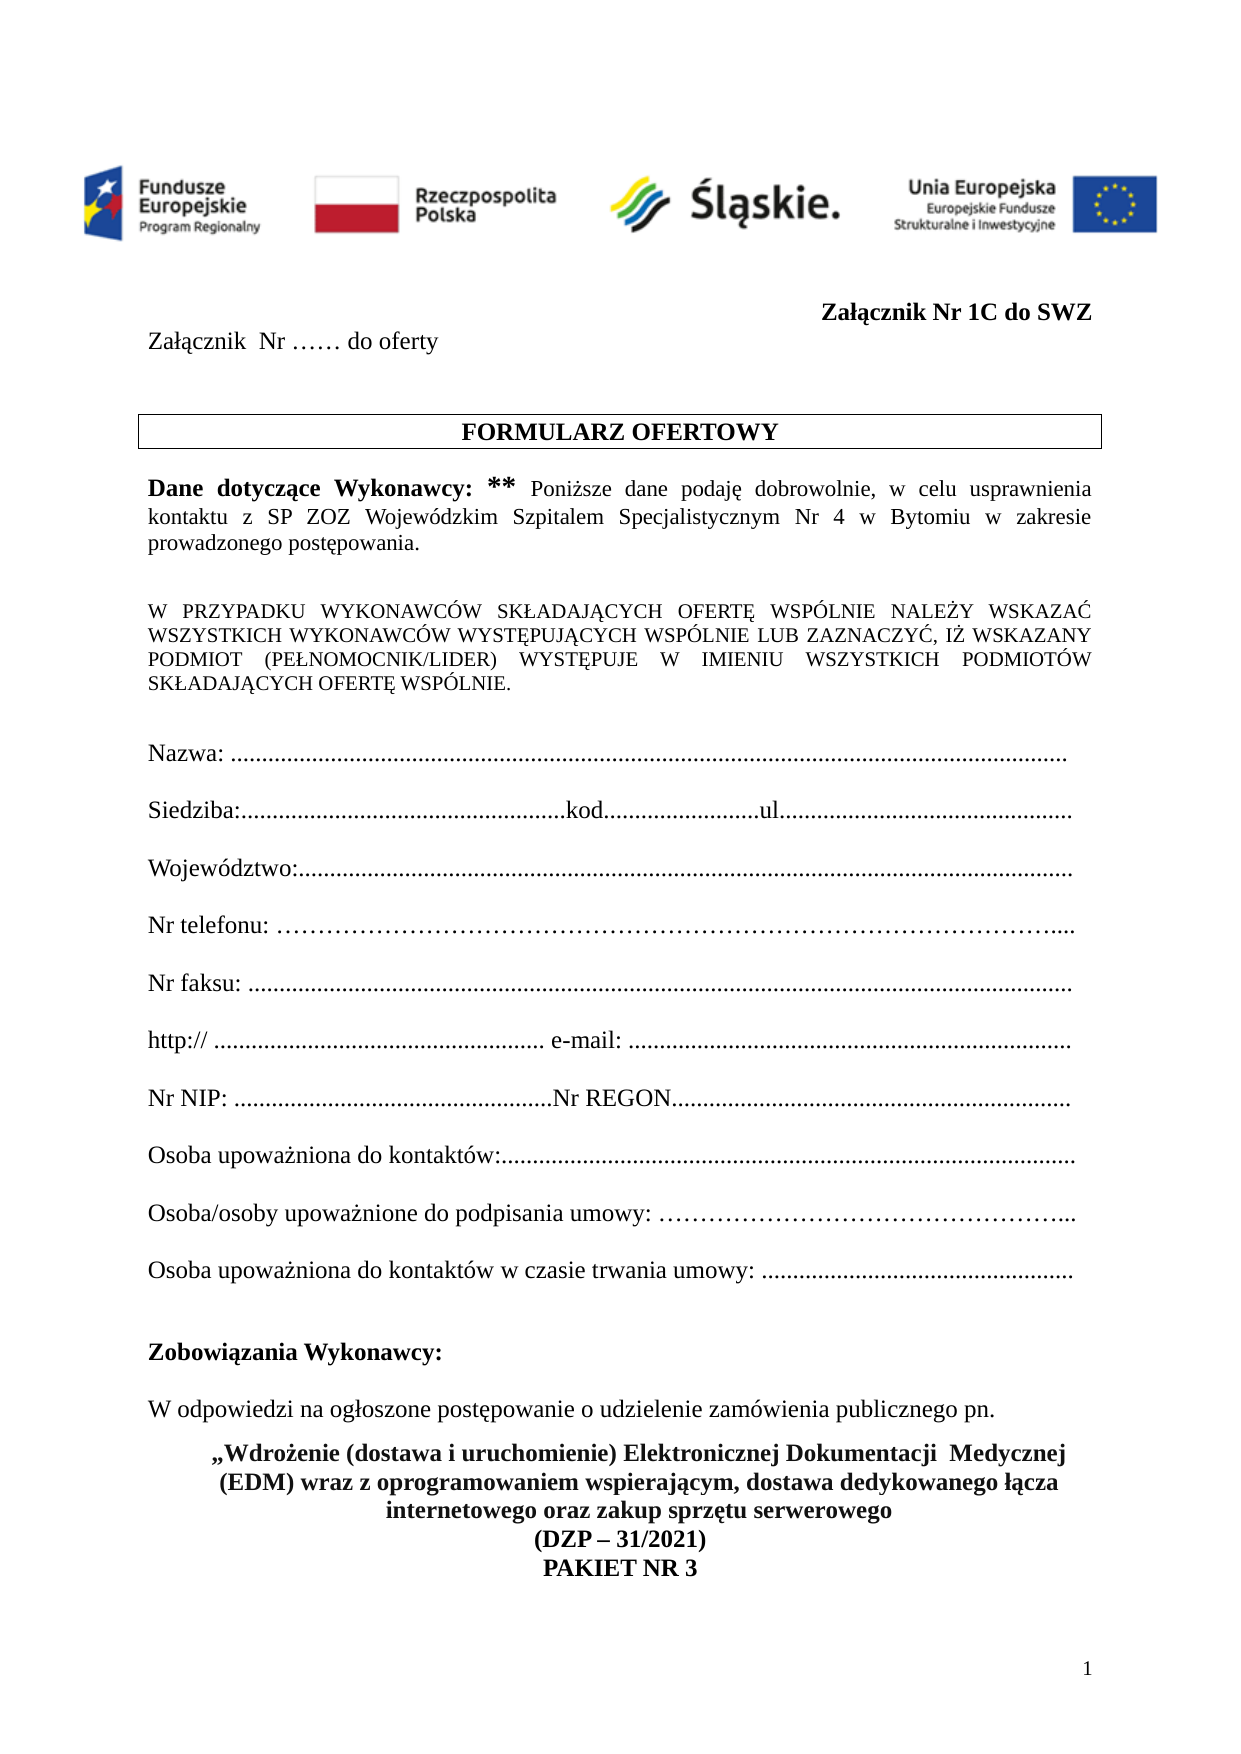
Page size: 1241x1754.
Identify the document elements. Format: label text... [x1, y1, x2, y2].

subtitle Załącznik Nr 1C do SWZ [738, 297, 1092, 326]
subtitle Zobowiązania Wykonawcy: [148, 1337, 1092, 1366]
text Siedziba:....................................................kod.........................ul............................................... [148, 796, 1092, 824]
subtitle Dane dotyczące Wykonawcy: ** Poniższe dane podaję dobrowolnie, w celu usprawnienia kontaktu z SP ZOZ Wojewódzkim Szpitalem Specjalistycznym Nr 4 w Bytomiu w zakresie prowadzonego postępowania. [148, 469, 1092, 556]
text Osoba upoważniona do kontaktów w czasie trwania umowy: .................................................. [148, 1256, 1092, 1284]
picture [83, 147, 1158, 269]
text W przypadku Wykonawców składających ofertę wspólnie należy wskazać wszystkich Wykonawców występujących wspólnie lub zaznaczyć, iż wskazany podmiot (Pełnomocnik/Lider) występuje w imieniu wszystkich podmiotów składających ofertę wspólnie. [148, 599, 1092, 695]
text Osoba upoważniona do kontaktów:............................................................................................ [148, 1141, 1092, 1169]
text PAKIET NR 3 [148, 1553, 1092, 1582]
subtitle FORMULARZ OFERTOWY [139, 415, 1101, 448]
text Nr faksu: .................................................................................................................................... [148, 968, 1092, 997]
text Województwo:............................................................................................................................ [148, 853, 1092, 882]
text http:// ..................................................... e-mail: ....................................................................... [148, 1026, 1092, 1054]
text „Wdrożenie (dostawa i uruchomienie) Elektronicznej Dokumentacji Medycznej (EDM) wraz z oprogramowaniem wspierającym, dostawa dedykowanego łącza internetowego oraz zakup sprzętu serwerowego [187, 1438, 1091, 1524]
text Osoba/osoby upoważnione do podpisania umowy: …………………………………………... [148, 1198, 1092, 1227]
text Nr NIP: ...................................................Nr REGON................................................................ [148, 1083, 1092, 1112]
text (DZP – 31/2021) [148, 1524, 1092, 1553]
subtitle Załącznik Nr …… do oferty [118, 326, 1092, 354]
text W odpowiedzi na ogłoszone postępowanie o udzielenie zamówienia publicznego pn. [148, 1394, 1092, 1423]
text Nr telefonu: ………………………………………………………………………………….... [148, 911, 1092, 939]
text Nazwa: ...................................................................................................................................... [148, 738, 1092, 767]
